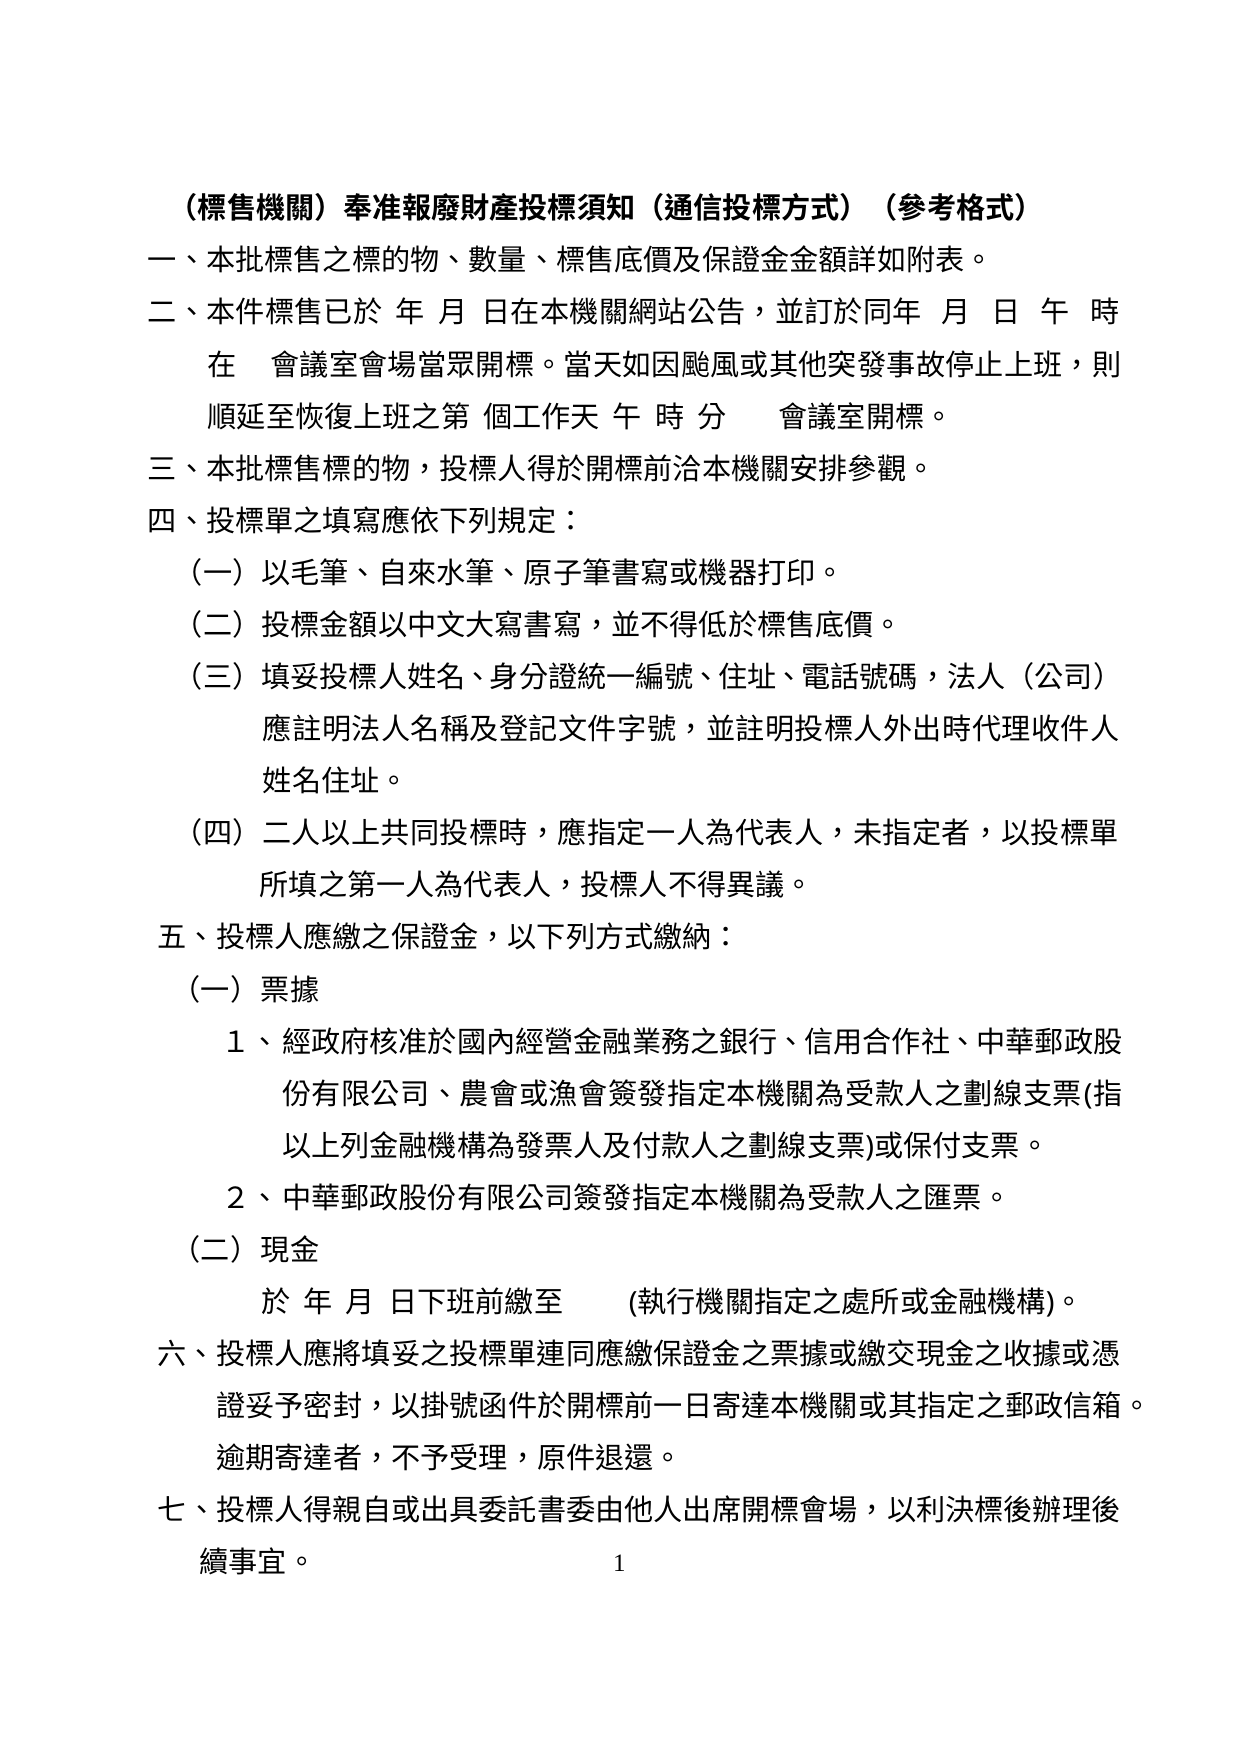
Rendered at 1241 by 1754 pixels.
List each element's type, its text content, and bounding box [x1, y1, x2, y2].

text 一、本批標售之標的物、數量、標售底價及保證金金額詳如附表。 [148, 229, 1122, 281]
list 中華郵政股份有限公司簽發指定本機關為受款人之匯票。 [221, 1167, 1122, 1219]
text （四）二人以上共同投標時，應指定一人為代表人，未指定者，以投標單所填之第一人為代表人，投標人不得異議。 [173, 802, 1122, 906]
text 七、投標人得親自或出具委託書委由他人出席開標會場，以利決標後辦理後續事宜。 [158, 1479, 1122, 1617]
text 二、本件標售已於 年 月 日在本機關網站公告，並訂於同年 月 日 午 時在 會議室會場當眾開標。當天如因颱風或其他突發事故停止上班，則順延至恢復上班之第 個工作天 午 時 分 會議室開標。 [148, 281, 1122, 437]
list 經政府核准於國內經營金融業務之銀行、信用合作社、中華郵政股份有限公司、農會或漁會簽發指定本機關為受款人之劃線支票(指以上列金融機構為發票人及付款人之劃線支票)或保付支票。 [221, 1010, 1122, 1167]
text （標售機關）奉准報廢財產投標須知（通信投標方式）（參考格式） [168, 177, 1122, 229]
list 票據 [171, 958, 1122, 1010]
text 1 [613, 1549, 658, 1577]
text （二）投標金額以中文大寫書寫，並不得低於標售底價。 [174, 594, 1122, 646]
text 三、本批標售標的物，投標人得於開標前洽本機關安排參觀。 [148, 437, 1122, 489]
text （一）以毛筆、自來水筆、原子筆書寫或機器打印。 [174, 542, 1122, 594]
text （三）填妥投標人姓名、身分證統一編號、住址、電話號碼，法人（公司）應註明法人名稱及登記文件字號，並註明投標人外出時代理收件人姓名住址。 [174, 646, 1122, 802]
list 現金 [171, 1219, 1122, 1271]
text 於 年 月 日下班前繳至 (執行機關指定之處所或金融機構)。 [261, 1271, 1122, 1323]
text 六、投標人應將填妥之投標單連同應繳保證金之票據或繳交現金之收據或憑證妥予密封，以掛號函件於開標前一日寄達本機關或其指定之郵政信箱。逾期寄達者，不予受理，原件退還。 [157, 1323, 1122, 1479]
text 五、投標人應繳之保證金，以下列方式繳納： [157, 906, 1122, 958]
text 四、投標單之填寫應依下列規定： [148, 489, 1122, 542]
